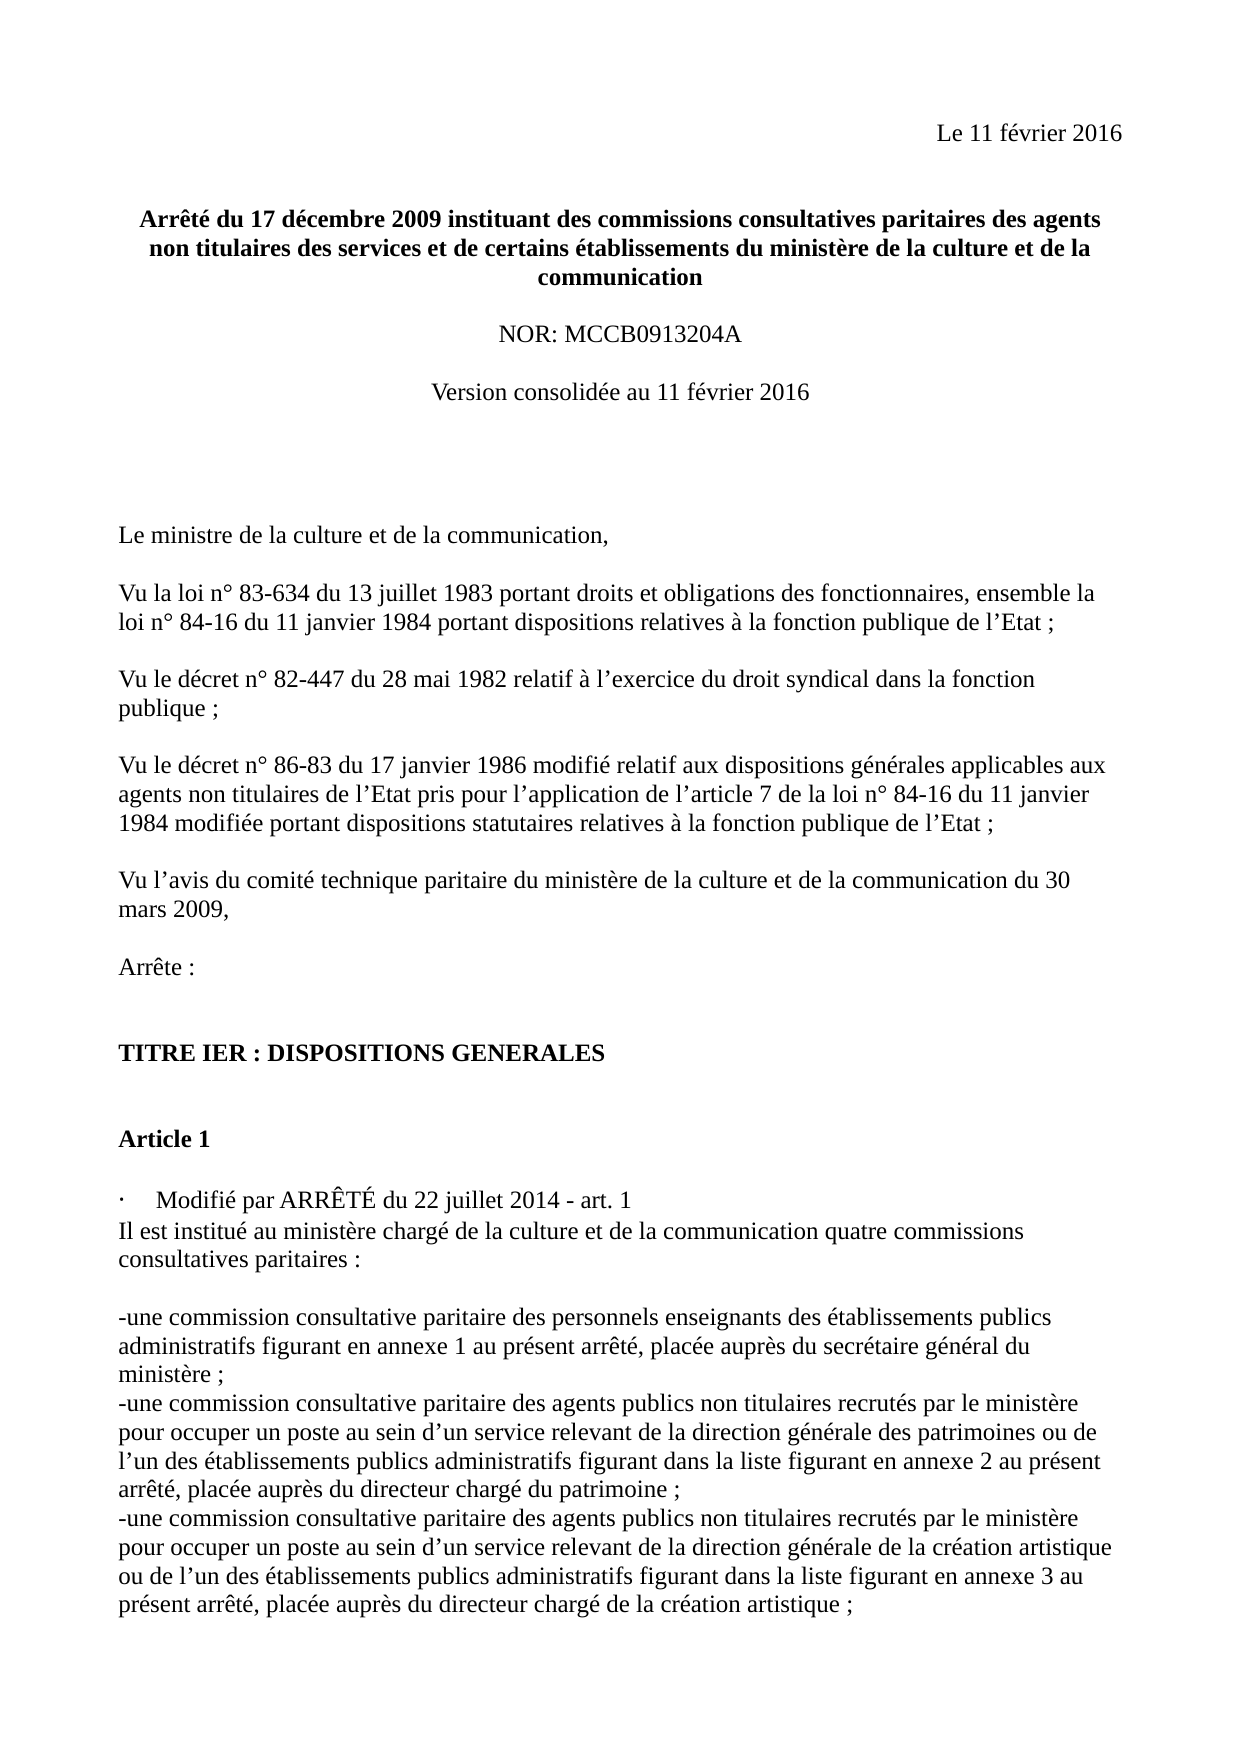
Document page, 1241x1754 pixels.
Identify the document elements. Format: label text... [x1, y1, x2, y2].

text Vu le décret n° 82-447 du 28 mai 1982 relatif à l’exercice du droit syndical dans la fonction publique ; [118, 664, 1122, 722]
text Article 1 [118, 1124, 1122, 1153]
text Arrêté du 17 décembre 2009 instituant des commissions consultatives paritaires des agents non titulaires des services et de certains établissements du ministère de la culture et de la communication [118, 204, 1122, 291]
text Le 11 février 2016 [118, 118, 1122, 147]
text Vu le décret n° 86-83 du 17 janvier 1986 modifié relatif aux dispositions générales applicables aux agents non titulaires de l’Etat pris pour l’application de l’article 7 de la loi n° 84-16 du 11 janvier 1984 modifiée portant dispositions statutaires relatives à la fonction publique de l’Etat ; [118, 751, 1122, 837]
text Arrête : [118, 952, 1122, 981]
text TITRE IER : DISPOSITIONS GENERALES [118, 1038, 1122, 1067]
text -une commission consultative paritaire des personnels enseignants des établissements publics administratifs figurant en annexe 1 au présent arrêté, placée auprès du secrétaire général du ministère ; [118, 1302, 1122, 1388]
list Modifié par ARRÊTÉ du 22 juillet 2014 - art. 1 [118, 1182, 1122, 1216]
text Le ministre de la culture et de la communication, [118, 521, 1122, 549]
text Version consolidée au 11 février 2016 [118, 377, 1122, 406]
text Vu la loi n° 83-634 du 13 juillet 1983 portant droits et obligations des fonctionnaires, ensemble la loi n° 84-16 du 11 janvier 1984 portant dispositions relatives à la fonction publique de l’Etat ; [118, 578, 1122, 636]
text Vu l’avis du comité technique paritaire du ministère de la culture et de la communication du 30 mars 2009, [118, 866, 1122, 923]
text Il est institué au ministère chargé de la culture et de la communication quatre commissions consultatives paritaires : [118, 1216, 1122, 1273]
text -une commission consultative paritaire des agents publics non titulaires recrutés par le ministère pour occuper un poste au sein d’un service relevant de la direction générale de la création artistique ou de l’un des établissements publics administratifs figurant dans la liste figurant en annexe 3 au présent arrêté, placée auprès du directeur chargé de la création artistique ; [118, 1503, 1122, 1618]
text -une commission consultative paritaire des agents publics non titulaires recrutés par le ministère pour occuper un poste au sein d’un service relevant de la direction générale des patrimoines ou de l’un des établissements publics administratifs figurant dans la liste figurant en annexe 2 au présent arrêté, placée auprès du directeur chargé du patrimoine ; [118, 1388, 1122, 1503]
text NOR: MCCB0913204A [118, 319, 1122, 348]
